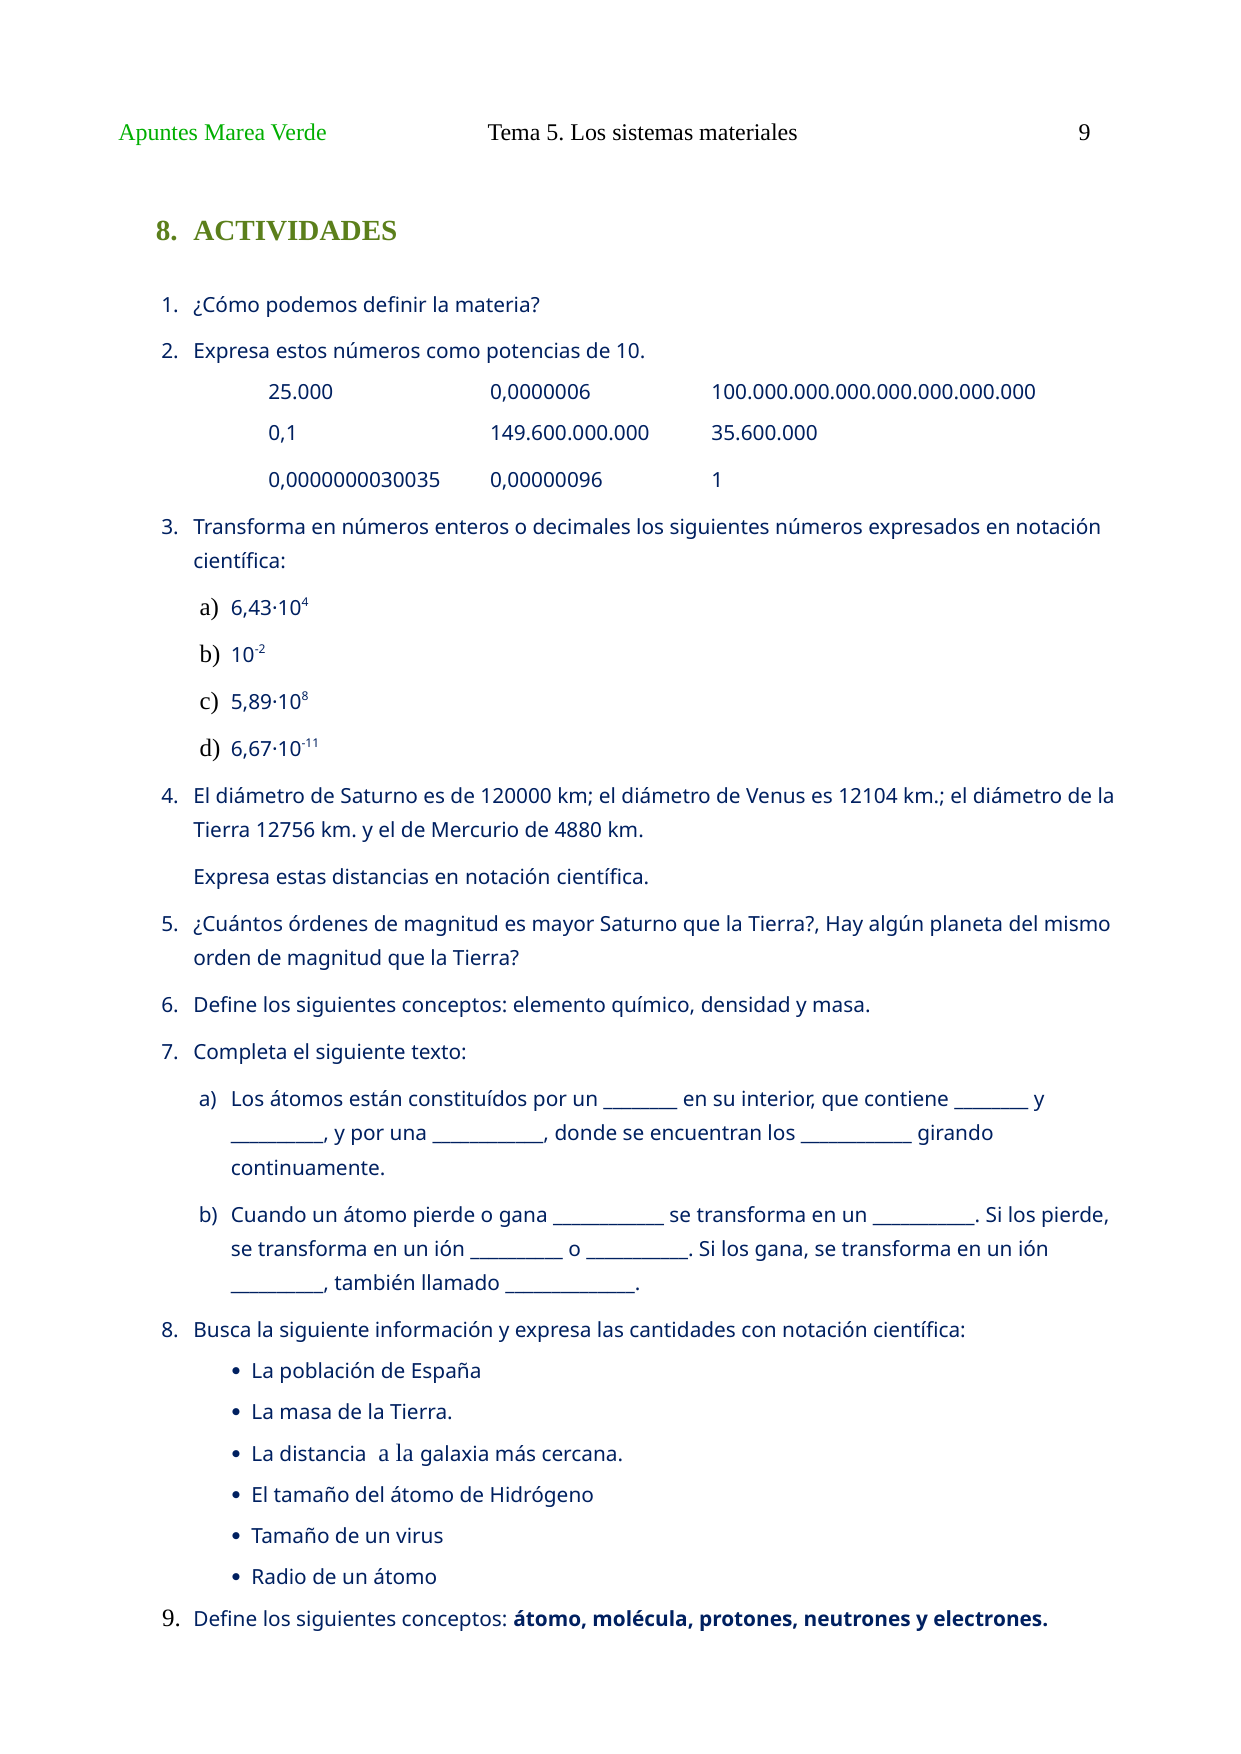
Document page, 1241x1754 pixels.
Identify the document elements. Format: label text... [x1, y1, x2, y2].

text 25.000 0,0000006 100.000.000.000.000.000.000.000 [268, 377, 1122, 406]
list 5,89·108 [193, 681, 1122, 716]
list Transforma en números enteros o decimales los siguientes números expresados en notación científica: [156, 506, 1122, 575]
list El diámetro de Saturno es de 120000 km; el diámetro de Venus es 12104 km.; el diámetro de la Tierra 12756 km. y el de Mercurio de 4880 km. [156, 775, 1122, 844]
text · Radio de un átomo [232, 1562, 1122, 1590]
text · El tamaño del átomo de Hidrógeno [232, 1480, 1122, 1508]
list 6,67·10-11 [193, 728, 1122, 762]
text · La distancia a la galaxia más cercana. [232, 1438, 1122, 1468]
list Busca la siguiente información y expresa las cantidades con notación científica: [156, 1309, 1122, 1344]
list 10-2 [193, 634, 1122, 669]
list Expresa estas distancias en notación científica. [156, 856, 1122, 891]
list Expresa estos números como potencias de 10. [156, 331, 1122, 365]
text · La masa de la Tierra. [232, 1397, 1122, 1426]
text 0,0000000030035 0,00000096 1 [268, 459, 1122, 494]
text · La población de España [232, 1356, 1122, 1385]
list Completa el siguiente texto: [156, 1031, 1122, 1066]
list Cuando un átomo pierde o gana ____________ se transforma en un ___________. Si los pierde, se transforma en un ión __________ o ___________. Si los gana, se transforma en un ión __________, también llamado ______________. [193, 1194, 1122, 1297]
list ¿Cómo podemos definir la materia? [156, 284, 1122, 318]
text 0,1 149.600.000.000 35.600.000 [268, 418, 1122, 447]
list Los átomos están constituídos por un ________ en su interior, que contiene ________ y __________, y por una ____________, donde se encuentran los ____________ girando continuamente. [193, 1078, 1122, 1181]
list Define los siguientes conceptos: átomo, molécula, protones, neutrones y electrones. [156, 1603, 1122, 1632]
list Define los siguientes conceptos: elemento químico, densidad y masa. [156, 984, 1122, 1019]
subtitle ACTIVIDADES [156, 213, 1122, 246]
list ¿Cuántos órdenes de magnitud es mayor Saturno que la Tierra?, Hay algún planeta del mismo orden de magnitud que la Tierra? [156, 903, 1122, 972]
text · Tamaño de un virus [232, 1521, 1122, 1549]
list 6,43·104 [193, 587, 1122, 622]
